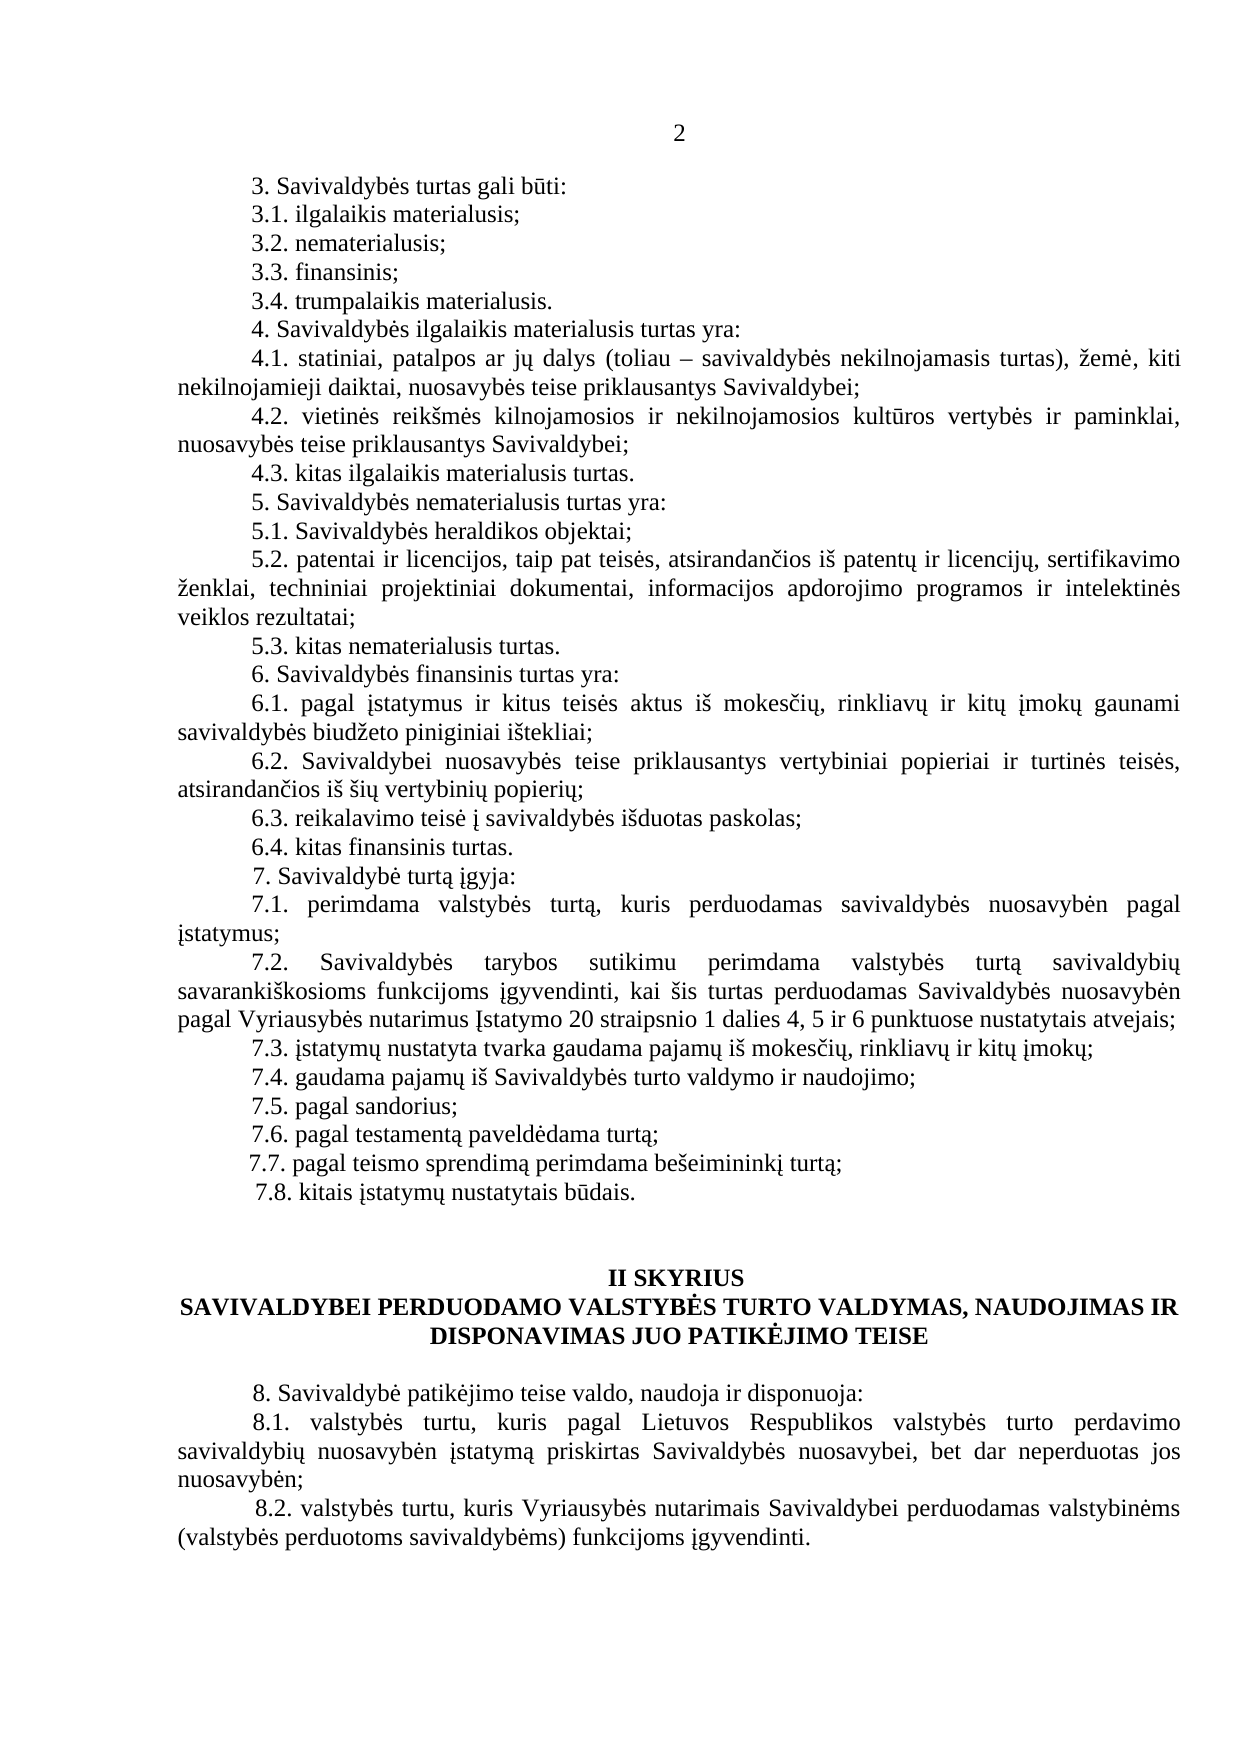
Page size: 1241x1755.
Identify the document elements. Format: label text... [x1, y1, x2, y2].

text 3.1. ilgalaikis materialusis; [177, 199, 1181, 228]
text SAVIVALDYBEI PERDUODAMO VALSTYBĖS TURTO VALDYMAS, NAUDOJIMAS IR DISPONAVIMAS JUO PATIKĖJIMO TEISE [177, 1292, 1181, 1349]
text 6.4. kitas finansinis turtas. [177, 832, 1181, 861]
text 7.5. pagal sandorius; [177, 1091, 1181, 1119]
text 7.6. pagal testamentą paveldėdama turtą; [177, 1119, 1181, 1148]
text 5.3. kitas nematerialusis turtas. [177, 631, 1181, 659]
text 7.2. Savivaldybės tarybos sutikimu perimdama valstybės turtą savivaldybių savarankiškosioms funkcijoms įgyvendinti, kai šis turtas perduodamas Savivaldybės nuosavybėn pagal Vyriausybės nutarimus Įstatymo 20 straipsnio 1 dalies 4, 5 ir 6 punktuose nustatytais atvejais; [177, 947, 1181, 1033]
text 4. Savivaldybės ilgalaikis materialusis turtas yra: [177, 314, 1181, 343]
text 7.4. gaudama pajamų iš Savivaldybės turto valdymo ir naudojimo; [177, 1062, 1181, 1091]
text 3.4. trumpalaikis materialusis. [177, 286, 1181, 314]
text 5.1. Savivaldybės heraldikos objektai; [177, 516, 1181, 544]
text 6.2. Savivaldybei nuosavybės teise priklausantys vertybiniai popieriai ir turtinės teisės, atsirandančios iš šių vertybinių popierių; [177, 746, 1181, 803]
text 4.1. statiniai, patalpos ar jų dalys (toliau – savivaldybės nekilnojamasis turtas), žemė, kiti nekilnojamieji daiktai, nuosavybės teise priklausantys Savivaldybei; [177, 343, 1181, 401]
text 6. Savivaldybės finansinis turtas yra: [177, 659, 1181, 688]
text 4.2. vietinės reikšmės kilnojamosios ir nekilnojamosios kultūros vertybės ir paminklai, nuosavybės teise priklausantys Savivaldybei; [177, 401, 1181, 458]
text 7. Savivaldybė turtą įgyja: [177, 861, 1181, 889]
text 6.1. pagal įstatymus ir kitus teisės aktus iš mokesčių, rinkliavų ir kitų įmokų gaunami savivaldybės biudžeto piniginiai ištekliai; [177, 688, 1181, 746]
text 7.3. įstatymų nustatyta tvarka gaudama pajamų iš mokesčių, rinkliavų ir kitų įmokų; [177, 1033, 1181, 1062]
text 3.3. finansinis; [177, 257, 1181, 286]
text 4.3. kitas ilgalaikis materialusis turtas. [177, 458, 1181, 487]
text 8. Savivaldybė patikėjimo teise valdo, naudoja ir disponuoja: [252, 1378, 1181, 1407]
text 8.1. valstybės turtu, kuris pagal Lietuvos Respublikos valstybės turto perdavimo savivaldybių nuosavybėn įstatymą priskirtas Savivaldybės nuosavybei, bet dar neperduotas jos nuosavybėn; [177, 1407, 1181, 1493]
text 7.7. pagal teismo sprendimą perimdama bešeimininkį turtą; [177, 1148, 1181, 1177]
text 3.2. nematerialusis; [177, 228, 1181, 257]
text 7.8. kitais įstatymų nustatytais būdais. [177, 1177, 1181, 1206]
text 5.2. patentai ir licencijos, taip pat teisės, atsirandančios iš patentų ir licencijų, sertifikavimo ženklai, techniniai projektiniai dokumentai, informacijos apdorojimo programos ir intelektinės veiklos rezultatai; [177, 544, 1181, 631]
text 5. Savivaldybės nematerialusis turtas yra: [177, 487, 1181, 516]
text 7.1. perimdama valstybės turtą, kuris perduodamas savivaldybės nuosavybėn pagal įstatymus; [177, 889, 1181, 947]
text II SKYRIUS [177, 1263, 1181, 1292]
text 8.2. valstybės turtu, kuris Vyriausybės nutarimais Savivaldybei perduodamas valstybinėms (valstybės perduotoms savivaldybėms) funkcijoms įgyvendinti. [177, 1493, 1181, 1551]
text 3. Savivaldybės turtas gali būti: [177, 171, 1181, 199]
text 6.3. reikalavimo teisė į savivaldybės išduotas paskolas; [177, 803, 1181, 832]
